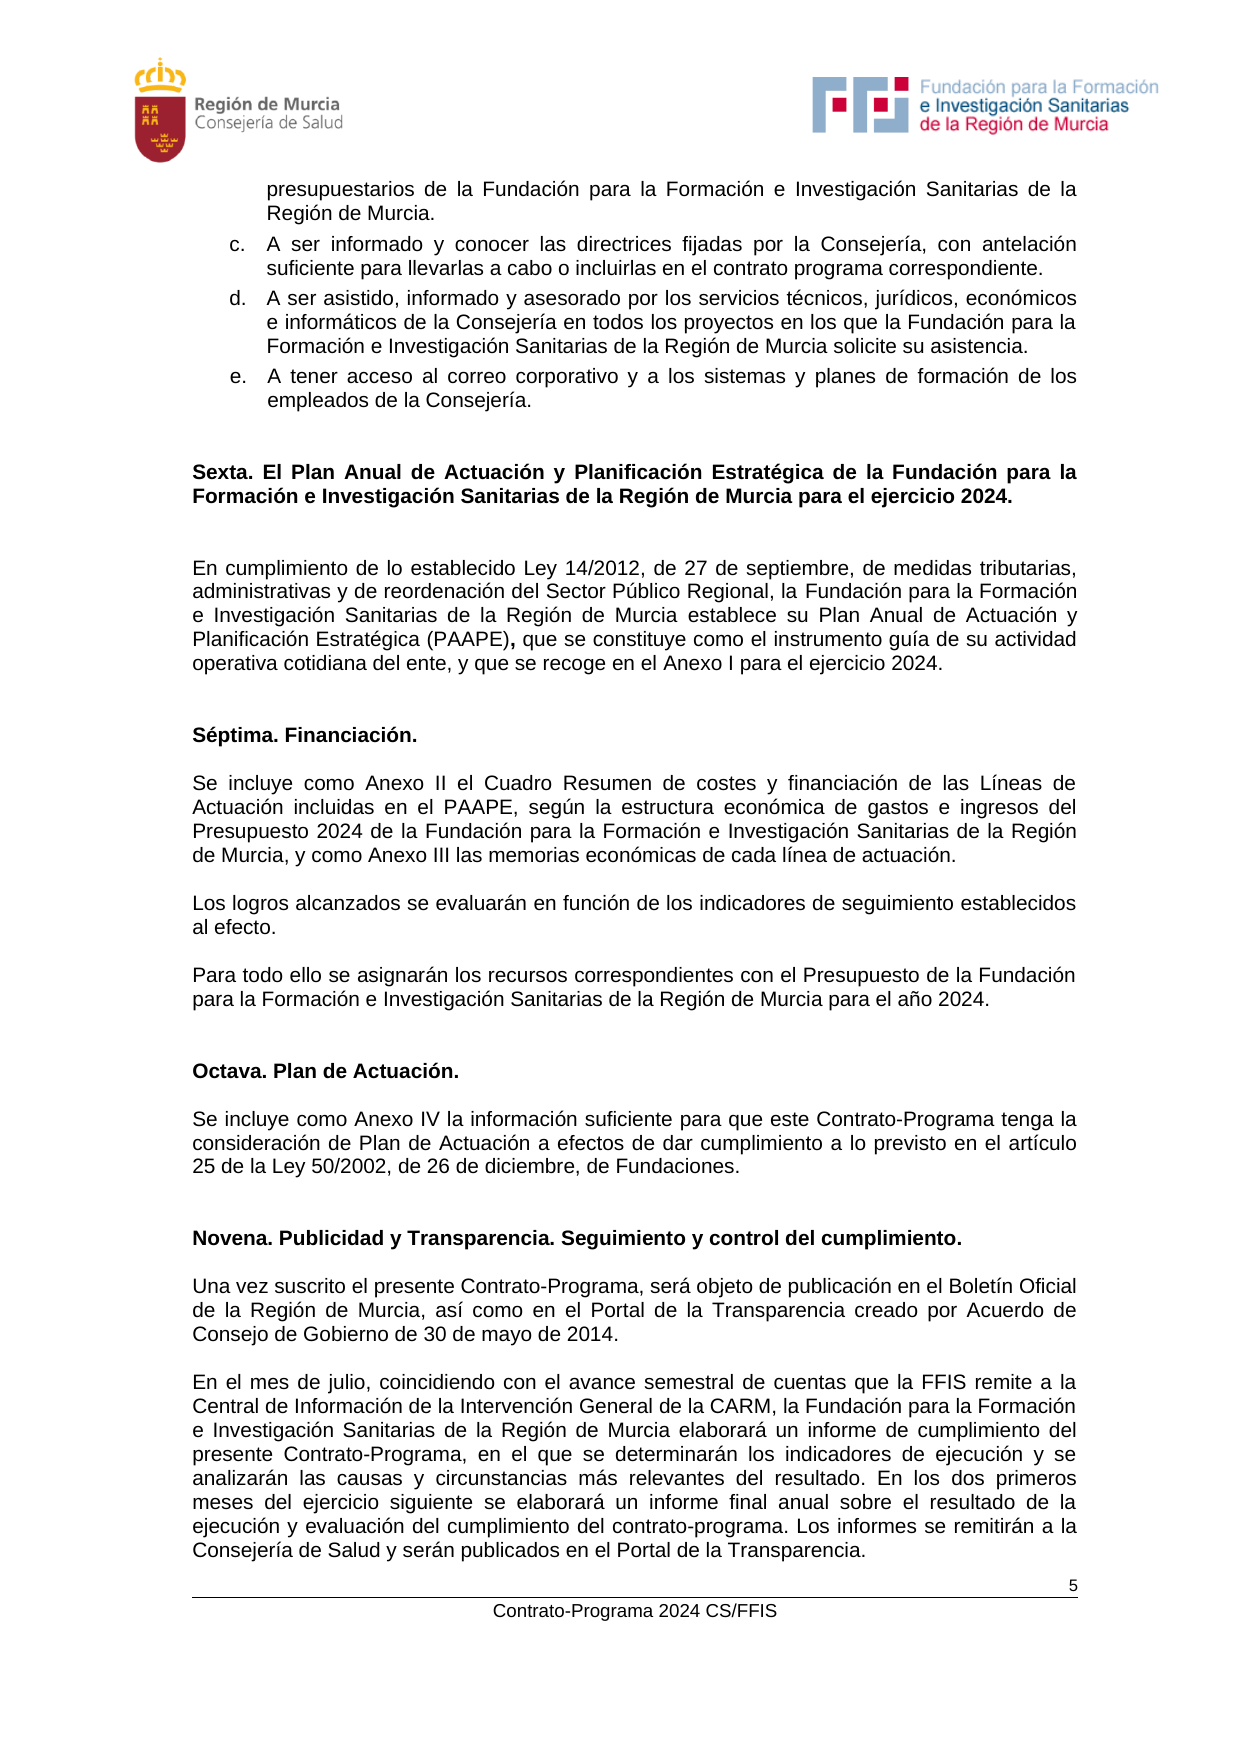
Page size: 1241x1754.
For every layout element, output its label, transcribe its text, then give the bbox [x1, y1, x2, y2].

list A ser informado y conocer las directrices fijadas por la Consejería, con antelación suficiente para llevarlas a cabo o incluirlas en el contrato programa correspondiente. [229, 231, 1078, 279]
text Novena. Publicidad y Transparencia. Seguimiento y control del cumplimiento. [192, 1226, 1078, 1250]
text En cumplimiento de lo establecido Ley 14/2012, de 27 de septiembre, de medidas tributarias, administrativas y de reordenación del Sector Público Regional, la Fundación para la Formación e Investigación Sanitarias de la Región de Murcia establece su Plan Anual de Actuación y Planificación Estratégica (PAAPE), que se constituye como el instrumento guía de su actividad operativa cotidiana del ente, y que se recoge en el Anexo I para el ejercicio 2024. [192, 555, 1078, 675]
text Los logros alcanzados se evaluarán en función de los indicadores de seguimiento establecidos al efecto. [192, 891, 1078, 939]
text Octava. Plan de Actuación. [192, 1058, 1078, 1082]
text Una vez suscrito el presente Contrato-Programa, será objeto de publicación en el Boletín Oficial de la Región de Murcia, así como en el Portal de la Transparencia creado por Acuerdo de Consejo de Gobierno de 30 de mayo de 2014. [192, 1274, 1078, 1346]
list presupuestarios de la Fundación para la Formación e Investigación Sanitarias de la Región de Murcia. [229, 177, 1078, 225]
list A ser asistido, informado y asesorado por los servicios técnicos, jurídicos, económicos e informáticos de la Consejería en todos los proyectos en los que la Fundación para la Formación e Investigación Sanitarias de la Región de Murcia solicite su asistencia. [229, 286, 1078, 357]
text Séptima. Financiación. [192, 723, 1078, 747]
text Sexta. El Plan Anual de Actuación y Planificación Estratégica de la Fundación para la Formación e Investigación Sanitarias de la Región de Murcia para el ejercicio 2024. [192, 459, 1078, 507]
text Se incluye como Anexo II el Cuadro Resumen de costes y financiación de las Líneas de Actuación incluidas en el PAAPE, según la estructura económica de gastos e ingresos del Presupuesto 2024 de la Fundación para la Formación e Investigación Sanitarias de la Región de Murcia, y como Anexo III las memorias económicas de cada línea de actuación. [192, 771, 1078, 867]
text Para todo ello se asignarán los recursos correspondientes con el Presupuesto de la Fundación para la Formación e Investigación Sanitarias de la Región de Murcia para el año 2024. [192, 963, 1078, 1011]
text En el mes de julio, coincidiendo con el avance semestral de cuentas que la FFIS remite a la Central de Información de la Intervención General de la CARM, la Fundación para la Formación e Investigación Sanitarias de la Región de Murcia elaborará un informe de cumplimiento del presente Contrato-Programa, en el que se determinarán los indicadores de ejecución y se analizarán las causas y circunstancias más relevantes del resultado. En los dos primeros meses del ejercicio siguiente se elaborará un informe final anual sobre el resultado de la ejecución y evaluación del cumplimiento del contrato-programa. Los informes se remitirán a la Consejería de Salud y serán publicados en el Portal de la Transparencia. [192, 1370, 1078, 1562]
text Se incluye como Anexo IV la información suficiente para que este Contrato-Programa tenga la consideración de Plan de Actuación a efectos de dar cumplimiento a lo previsto en el artículo 25 de la Ley 50/2002, de 26 de diciembre, de Fundaciones. [192, 1106, 1078, 1178]
list A tener acceso al correo corporativo y a los sistemas y planes de formación de los empleados de la Consejería. [229, 364, 1078, 412]
